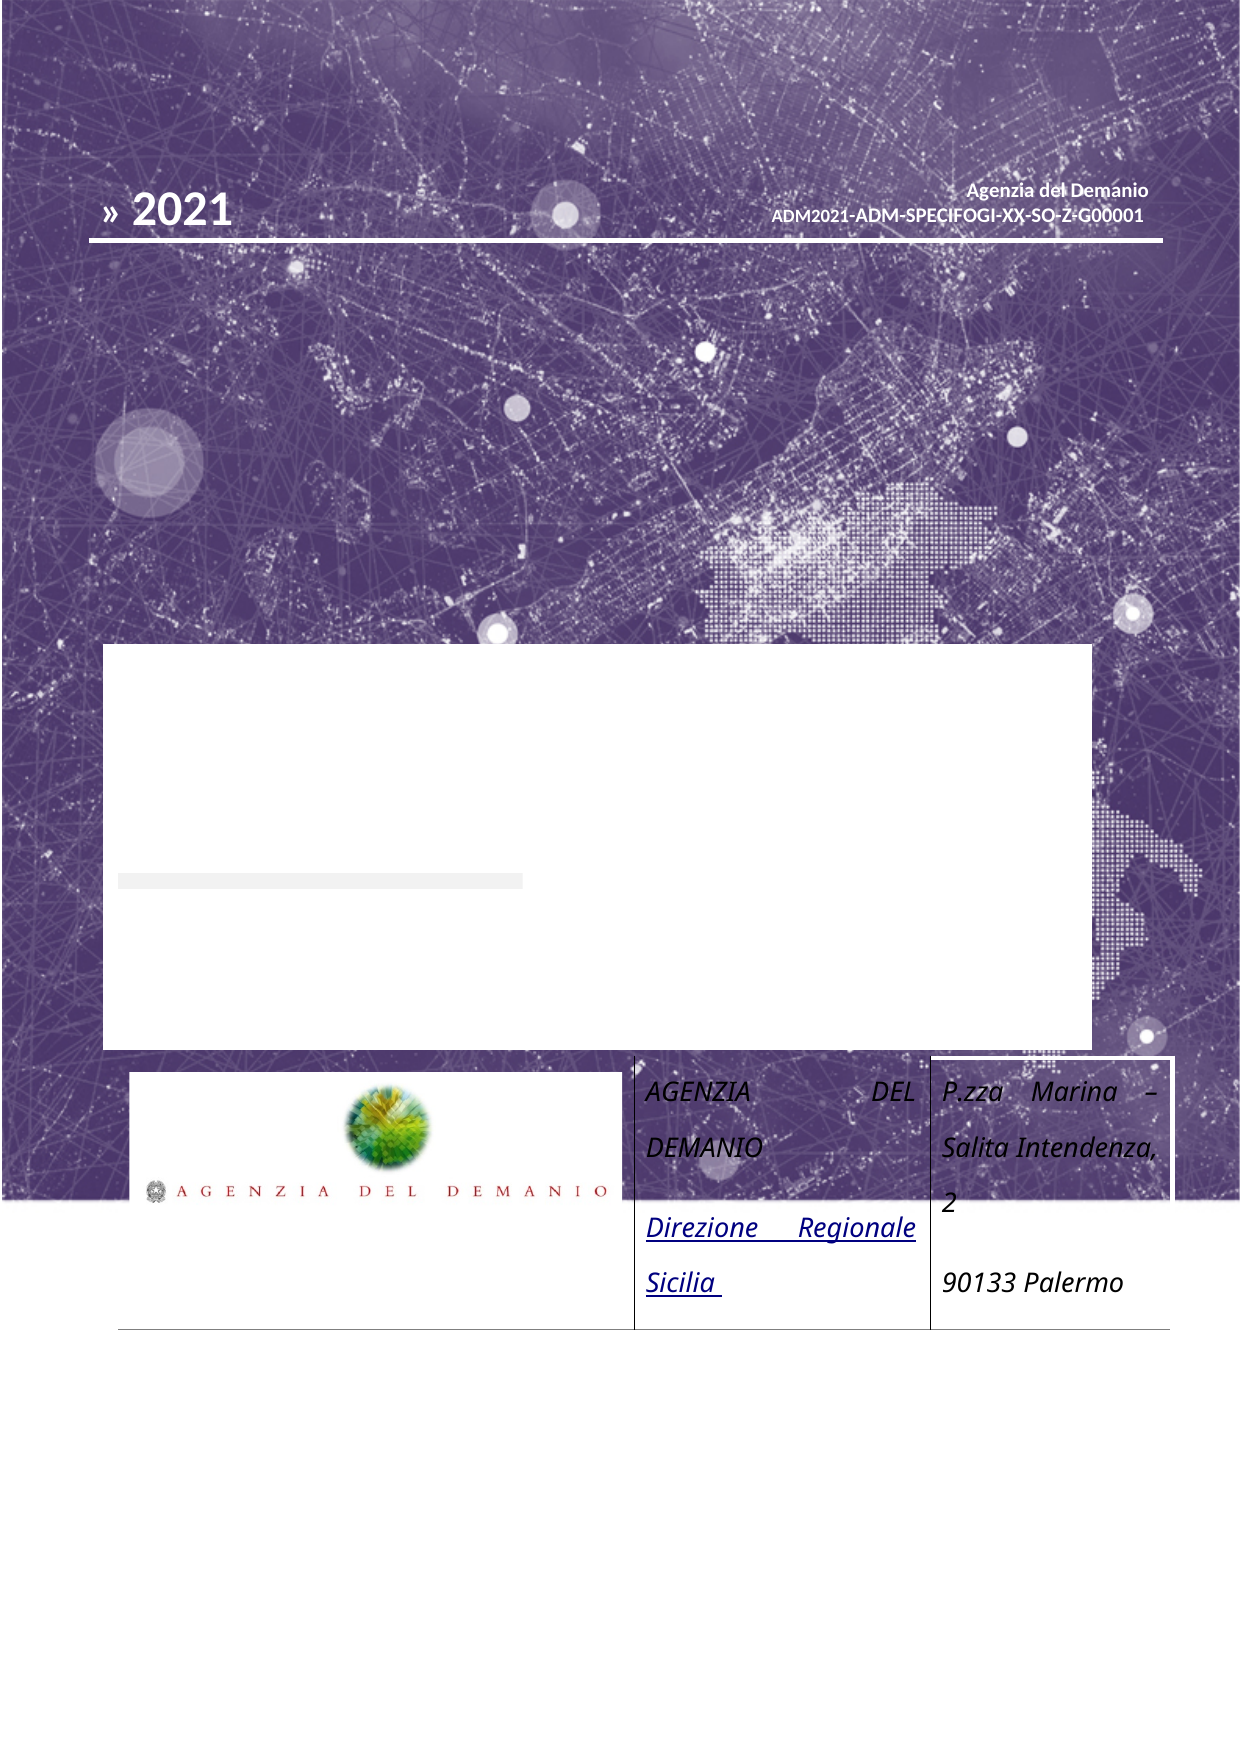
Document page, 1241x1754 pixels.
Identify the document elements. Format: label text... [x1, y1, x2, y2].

text BIMSO [118, 652, 1077, 822]
text Piano di Gestione Informativa [118, 991, 1077, 1042]
text Specifica Operativa [118, 822, 1077, 873]
